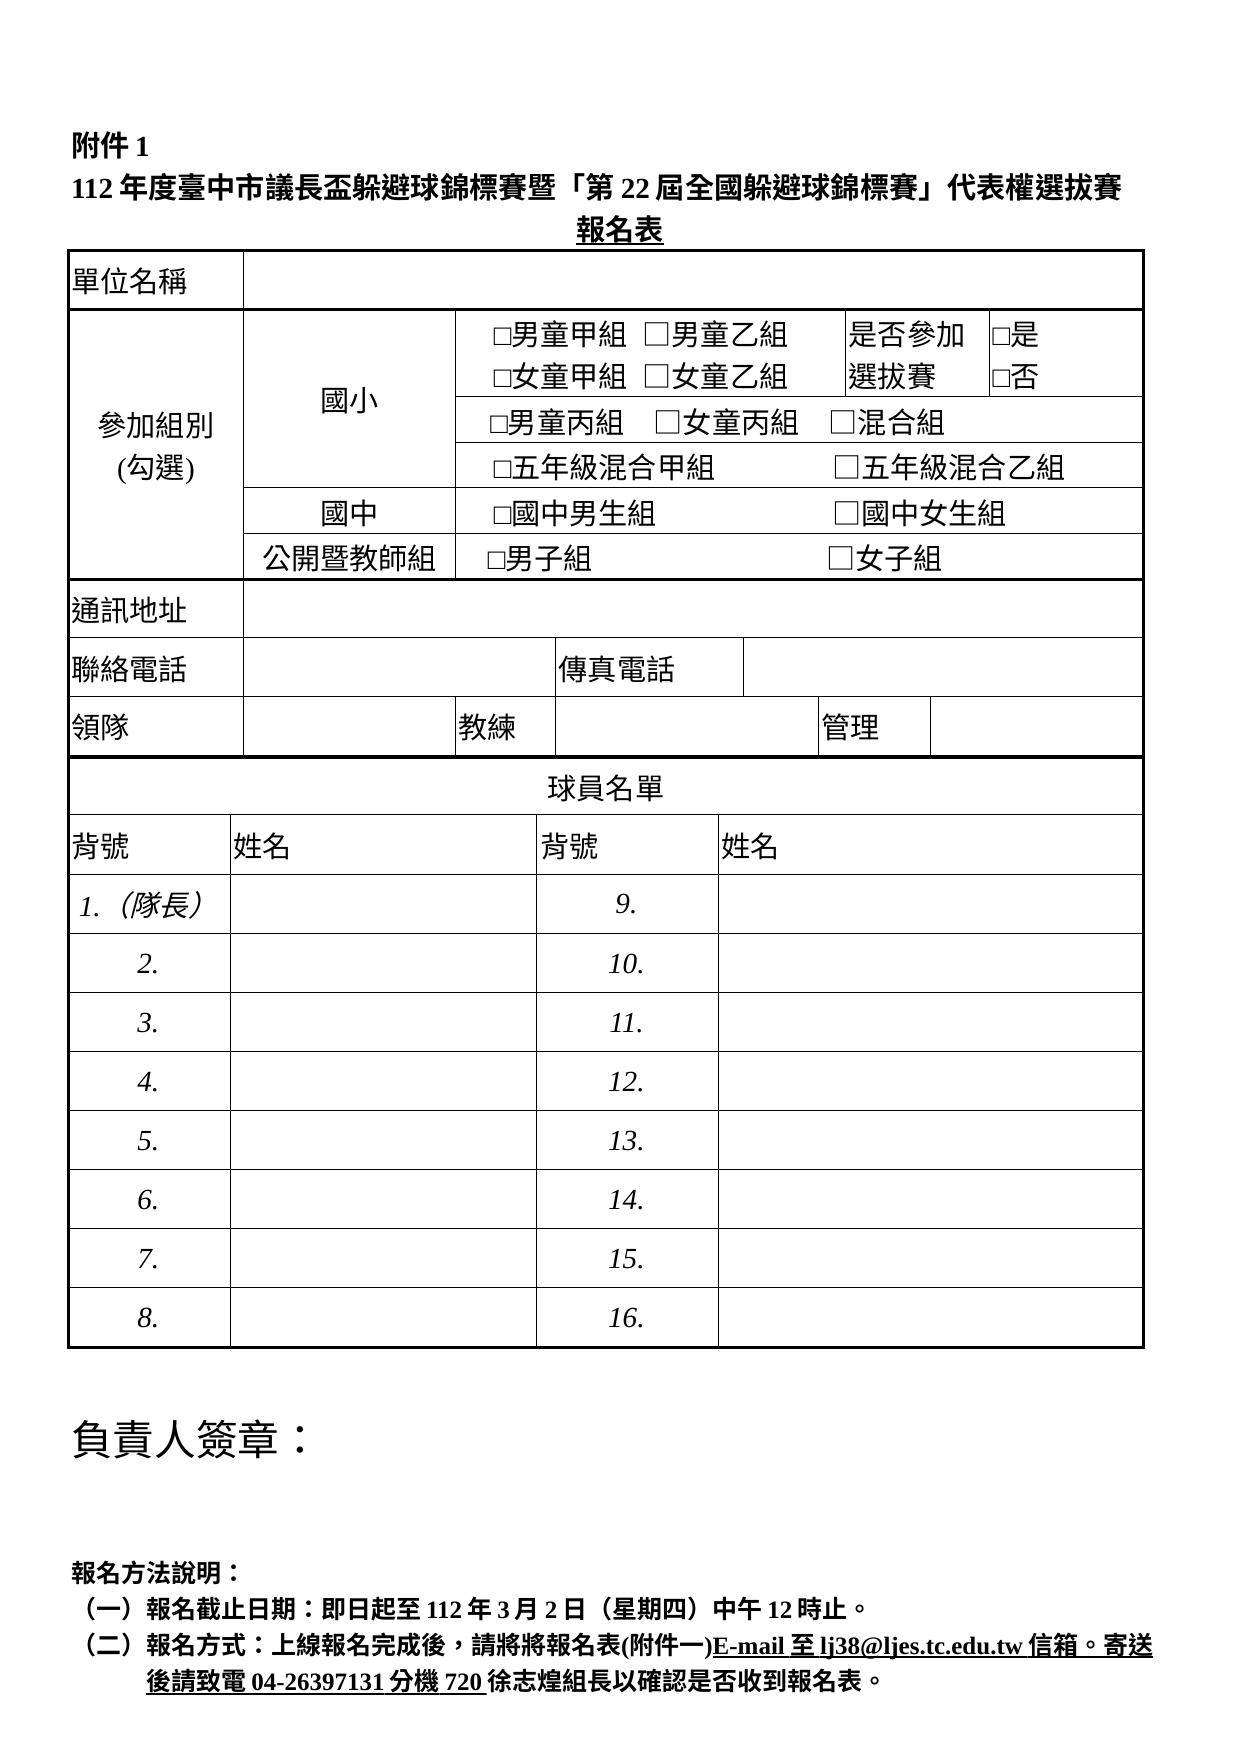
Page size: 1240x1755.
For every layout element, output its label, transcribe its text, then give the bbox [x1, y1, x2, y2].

table_cell 姓名 [231, 815, 536, 873]
table_cell [231, 1052, 536, 1110]
table_cell 參加組別 (勾選) [70, 311, 243, 578]
table_cell □是 □否 [990, 311, 1142, 396]
table_cell 姓名 [719, 815, 1142, 873]
table_cell [556, 697, 818, 755]
table_cell 背號 [70, 815, 230, 873]
table_cell [719, 1288, 1142, 1346]
table_cell 球員名單 [70, 759, 1142, 814]
table_cell □五年級混合甲組 □五年級混合乙組 [456, 443, 1142, 487]
table_cell 公開暨教師組 [244, 534, 455, 578]
table_cell [231, 1170, 536, 1228]
table_cell 4. [70, 1052, 230, 1110]
table_cell □男童丙組 □女童丙組 □混合組 [456, 397, 1142, 442]
table_cell 5. [70, 1111, 230, 1169]
table_cell 教練 [456, 697, 555, 755]
table_cell [719, 1229, 1142, 1287]
text 附件1 [71, 122, 1169, 164]
table_cell [231, 993, 536, 1051]
table_cell 8. [70, 1288, 230, 1346]
table_header 單位名稱 [70, 252, 243, 308]
table_cell 背號 [537, 815, 718, 873]
table_cell 10. [537, 934, 718, 992]
table_cell [931, 697, 1142, 755]
table_header [244, 252, 1142, 308]
table_cell [744, 638, 1142, 696]
table_cell [244, 581, 1142, 637]
text （二）報名方式：上線報名完成後，請將將報名表(附件一)E-mail至lj38@ljes.tc.edu.tw信箱。寄送後請致電04-26397131分機720徐志煌組長以確認是否收到報名表。 [71, 1626, 1169, 1698]
table_cell 9. [537, 875, 718, 932]
table_cell □男子組 □女子組 [456, 534, 1142, 578]
table_cell □國中男生組 □國中女生組 [456, 488, 1142, 533]
table_cell 2. [70, 934, 230, 992]
table_cell 傳真電話 [556, 638, 743, 696]
table_cell [719, 1052, 1142, 1110]
table_cell [231, 1229, 536, 1287]
table_cell 11. [537, 993, 718, 1051]
table_cell □男童甲組 □男童乙組 □女童甲組 □女童乙組 [456, 311, 845, 396]
table_cell [719, 875, 1142, 932]
table_cell [719, 993, 1142, 1051]
table_cell [231, 1288, 536, 1346]
table_cell 1.（隊長） [70, 875, 230, 932]
table_cell [244, 638, 555, 696]
table_cell [719, 1111, 1142, 1169]
table_cell [719, 1170, 1142, 1228]
table_cell 14. [537, 1170, 718, 1228]
table_cell 6. [70, 1170, 230, 1228]
text 報名表 [71, 207, 1169, 249]
table_cell 管理 [819, 697, 930, 755]
text 112年度臺中市議長盃躲避球錦標賽暨「第22屆全國躲避球錦標賽」代表權選拔賽 [71, 164, 1169, 207]
table_cell 3. [70, 993, 230, 1051]
table_cell [231, 875, 536, 932]
table_cell 12. [537, 1052, 718, 1110]
table_cell 通訊地址 [70, 581, 243, 637]
table_cell 13. [537, 1111, 718, 1169]
text 報名方法說明： [71, 1553, 1169, 1589]
table_cell 領隊 [70, 697, 243, 755]
table_cell 是否參加選拔賽 [846, 311, 989, 396]
table_cell [244, 697, 455, 755]
table_cell 15. [537, 1229, 718, 1287]
table_cell [231, 934, 536, 992]
table_cell 國中 [244, 488, 455, 533]
table_cell [719, 934, 1142, 992]
text 負責人簽章： [71, 1407, 1169, 1467]
table_cell [231, 1111, 536, 1169]
table_cell 聯絡電話 [70, 638, 243, 696]
table_cell 16. [537, 1288, 718, 1346]
table_cell 7. [70, 1229, 230, 1287]
text （一）報名截止日期：即日起至112年3月2日（星期四）中午12時止。 [71, 1589, 1169, 1626]
table_cell 國小 [244, 311, 455, 487]
